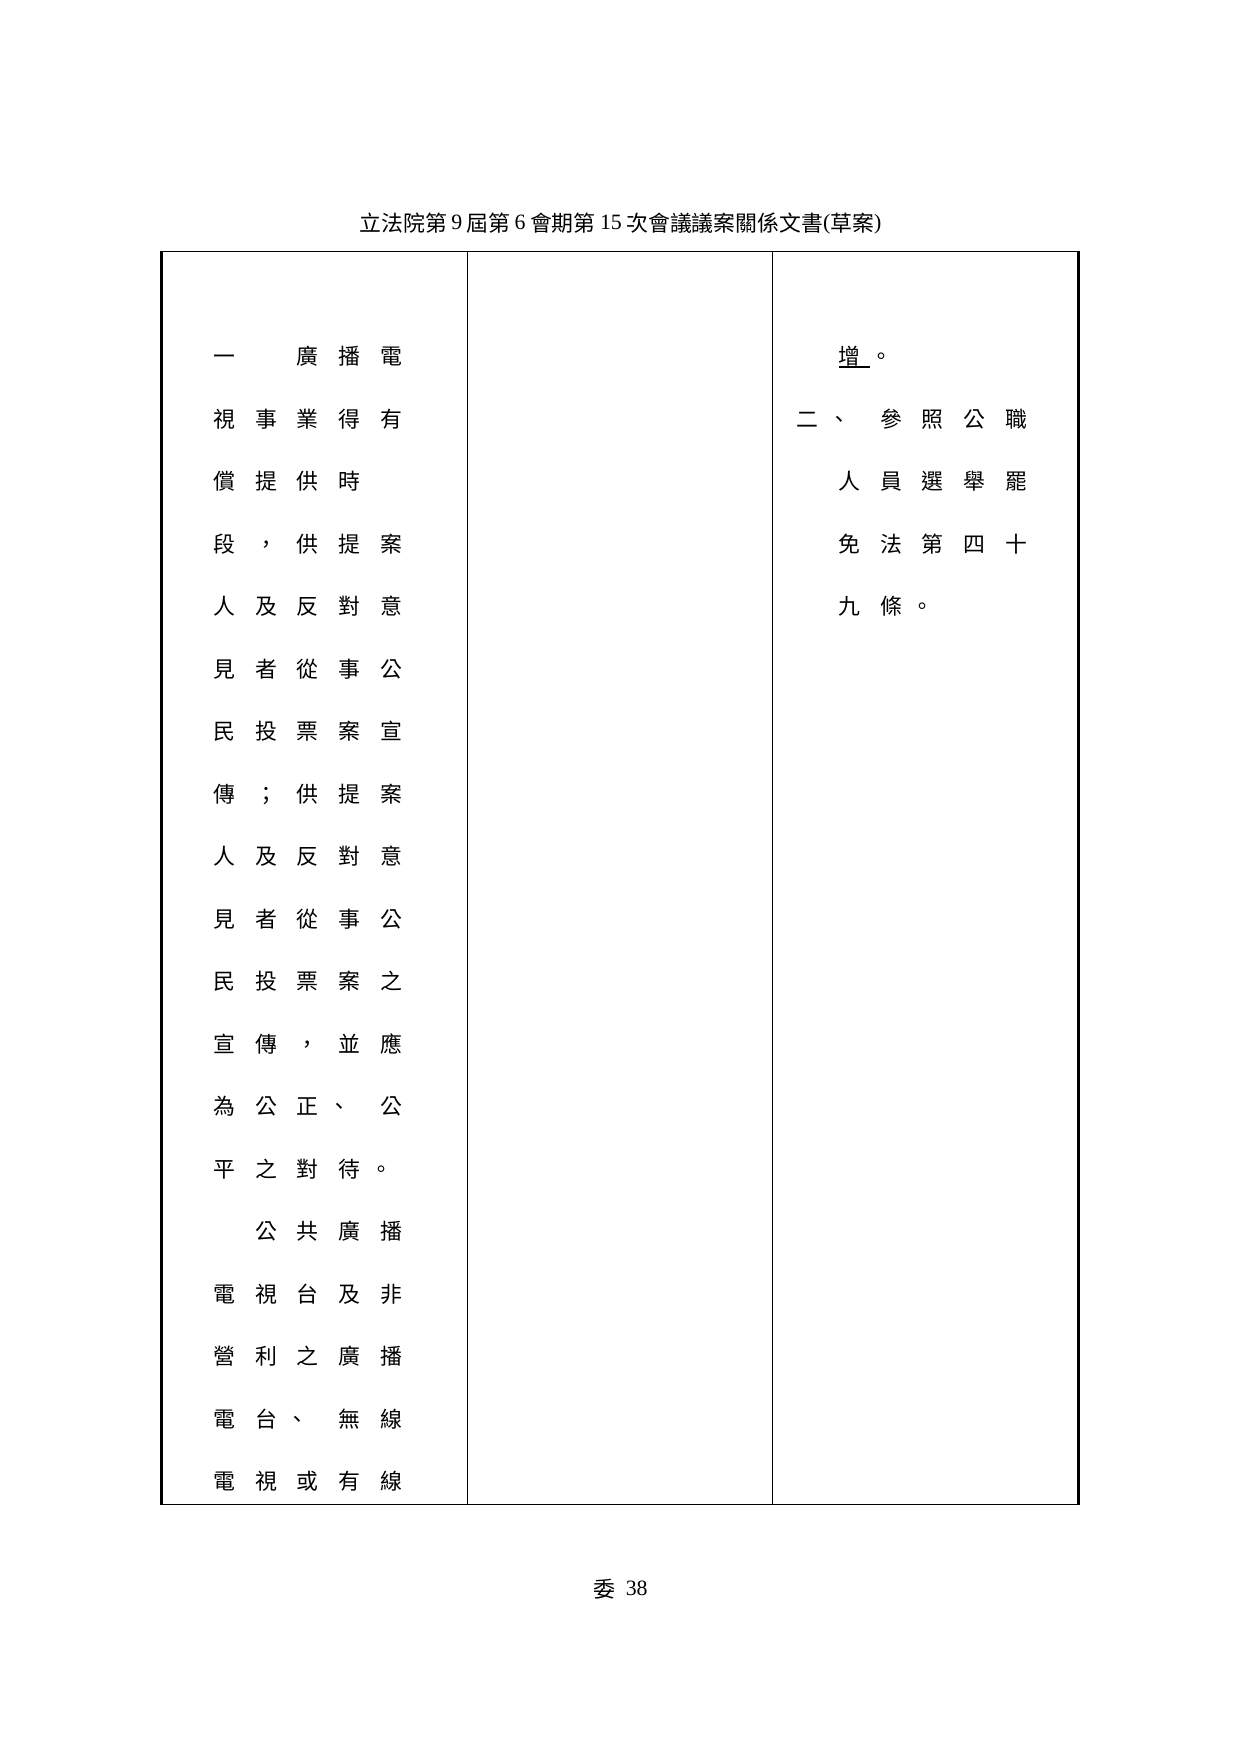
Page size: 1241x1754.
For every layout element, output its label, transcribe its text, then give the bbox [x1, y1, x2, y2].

table_cell [468, 252, 772, 1504]
table_cell 一 廣播電視事業得有償提供時段，供提案人及反對意見者從事公民投票案宣傳；供提案人及反對意見者從事公民投票案之宣傳，並應為公正、公平之對待。 公共廣播電視台及非營利之廣播電台、無線電視或有線 [163, 252, 467, 1504]
table_cell 增。 二、參照公職人員選舉罷免法第四十九條。 [773, 252, 1077, 1504]
